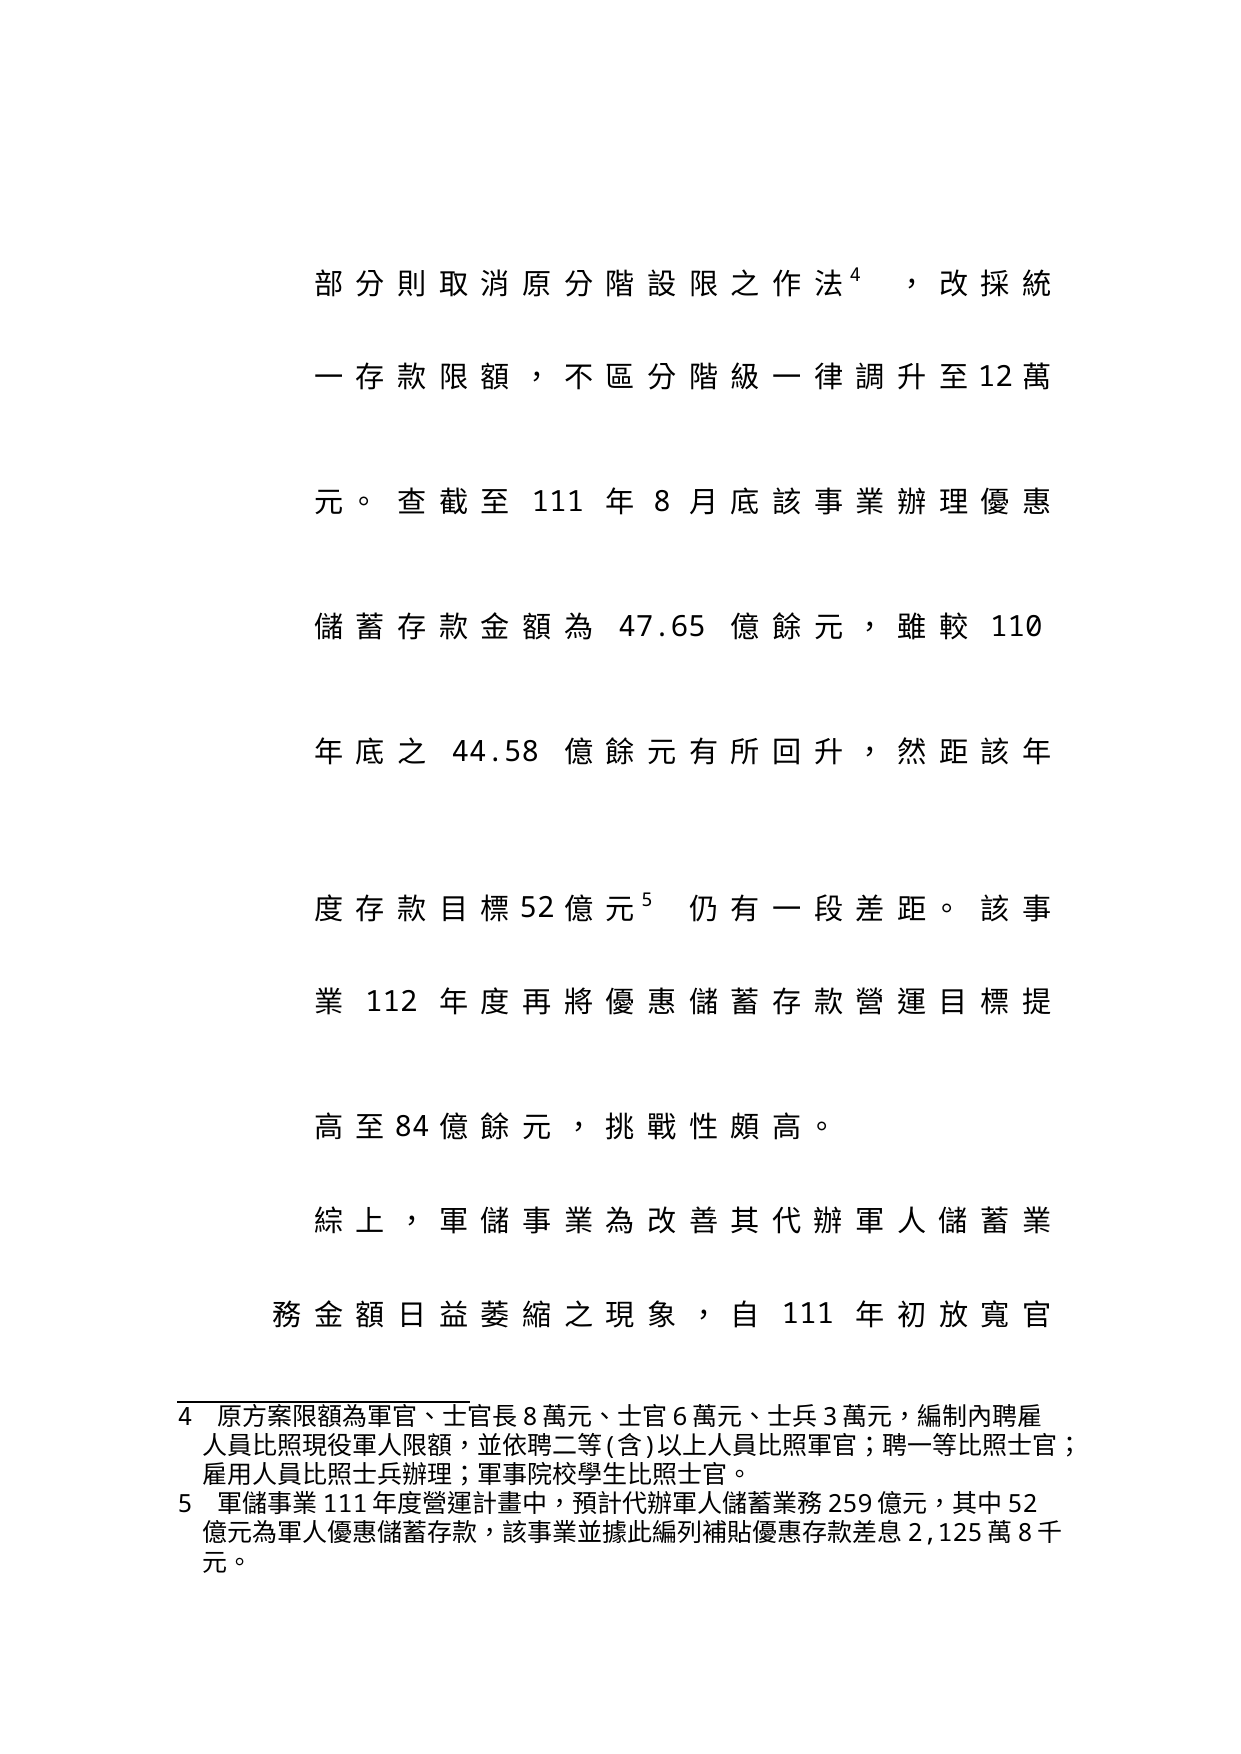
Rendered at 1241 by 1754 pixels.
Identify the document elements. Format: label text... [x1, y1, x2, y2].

text 綜上，軍儲事業為改善其代辦軍人儲蓄業務金額日益萎縮之現象，自111年初放寬官 [242, 1177, 1058, 1365]
text 軍儲事業111年度營運計畫中，預計代辦軍人儲蓄業務259億元，其中52億元為軍人優惠儲蓄存款，該事業並據此編列補貼優惠存款差息2,125萬8千元。 [177, 1489, 1063, 1577]
text 原方案限額為軍官、士官長8萬元、士官6萬元、士兵3萬元，編制內聘雇人員比照現役軍人限額，並依聘二等(含)以上人員比照軍官；聘一等比照士官；雇用人員比照士兵辦理；軍事院校學生比照士官。 [177, 1402, 1063, 1489]
text 部分則取消原分階設限之作法，改採統一存款限額，不區分階級一律調升至12萬元。查截至111年8月底該事業辦理優惠儲蓄存款金額為47.65億餘元，雖較110年底之44.58億餘元有所回升，然距該年度存款目標52億元仍有一段差距。該事業112年度再將優惠儲蓄存款營運目標提高至84億餘元，挑戰性頗高。 [271, 177, 1058, 1177]
